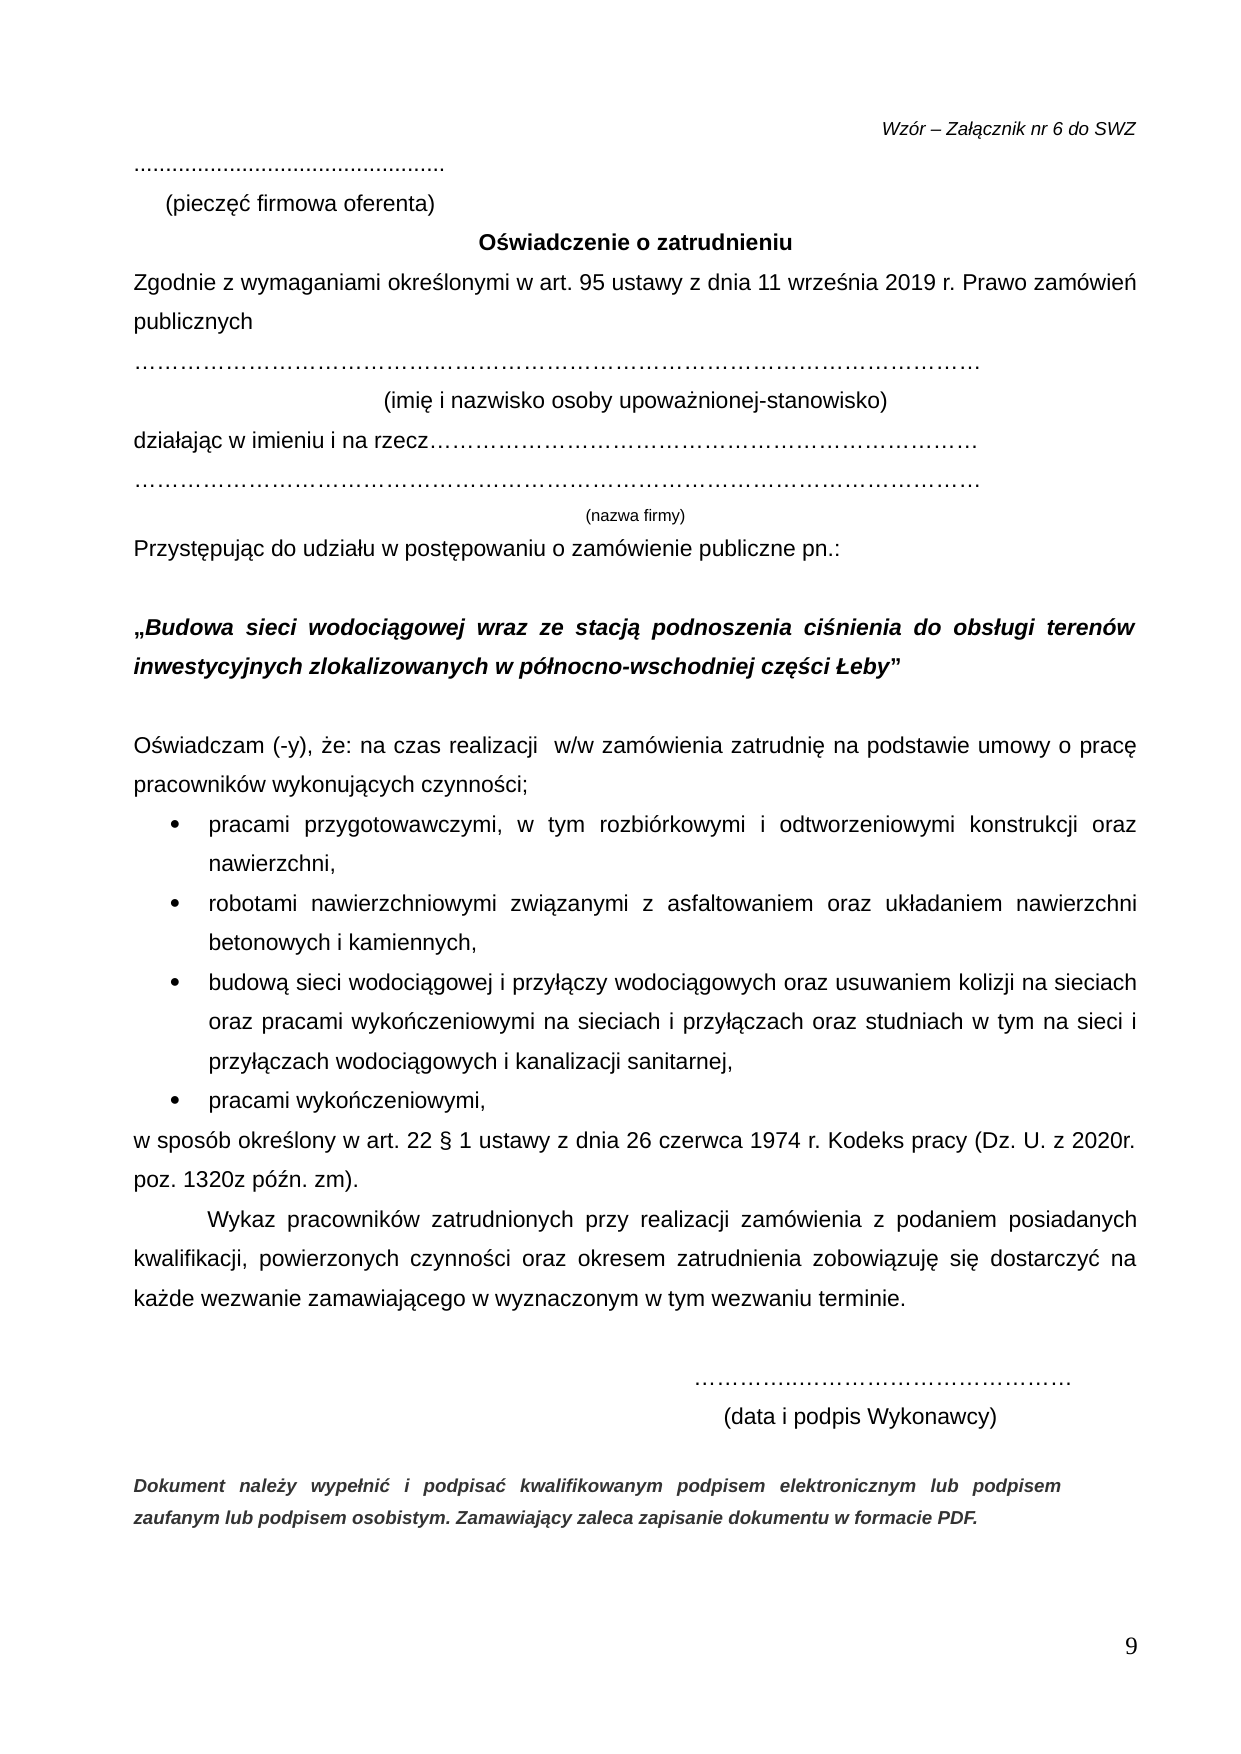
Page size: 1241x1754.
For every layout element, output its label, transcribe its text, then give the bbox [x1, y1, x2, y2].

text Wzór – Załącznik nr 6 do SWZ [148, 118, 1137, 140]
text Dokument należy wypełnić i podpisać kwalifikowanym podpisem elektronicznym lub podpisem zaufanym lub podpisem osobistym. Zamawiający zaleca zapisanie dokumentu w formacie PDF. [133, 1475, 1064, 1529]
text „Budowa sieci wodociągowej wraz ze stacją podnoszenia ciśnienia do obsługi terenów inwestycyjnych zlokalizowanych w północno-wschodniej części Łeby” [133, 613, 1137, 679]
text ………………………………………………………………………………………………… [133, 348, 1137, 374]
text Zgodnie z wymaganiami określonymi w art. 95 ustawy z dnia 11 września 2019 r. Prawo zamówień publicznych [133, 269, 1137, 335]
text (data i podpis Wykonawcy) [649, 1403, 1137, 1429]
text (nazwa firmy) [133, 506, 1137, 525]
list pracami wykończeniowymi, [171, 1087, 1137, 1113]
text Oświadczam (-y), że: na czas realizacji w/w zamówienia zatrudnię na podstawie umowy o pracę pracowników wykonujących czynności; [133, 732, 1137, 798]
text Wykaz pracowników zatrudnionych przy realizacji zamówienia z podaniem posiadanych kwalifikacji, powierzonych czynności oraz okresem zatrudnienia zobowiązuję się dostarczyć na każde wezwanie zamawiającego w wyznaczonym w tym wezwaniu terminie. [133, 1206, 1137, 1311]
text …………..……………………………… [133, 1363, 1137, 1390]
list robotami nawierzchniowymi związanymi z asfaltowaniem oraz układaniem nawierzchni betonowych i kamiennych, [171, 890, 1137, 956]
text ………………………………………………………………………………………………… [133, 466, 1137, 493]
text w sposób określony w art. 22 § 1 ustawy z dnia 26 czerwca 1974 r. Kodeks pracy (Dz. U. z 2020r. poz. 1320z późn. zm). [133, 1127, 1137, 1192]
subtitle ................................................. [133, 150, 1137, 177]
text działając w imieniu i na rzecz……………………………………………………………… [133, 427, 1137, 453]
text (pieczęć firmowa oferenta) [133, 190, 1137, 216]
text Przystępując do udziału w postępowaniu o zamówienie publiczne pn.: [133, 534, 1137, 561]
subtitle Oświadczenie o zatrudnieniu [133, 229, 1137, 256]
text (imię i nazwisko osoby upoważnionej-stanowisko) [133, 387, 1137, 414]
list pracami przygotowawczymi, w tym rozbiórkowymi i odtworzeniowymi konstrukcji oraz nawierzchni, [171, 811, 1137, 877]
list budową sieci wodociągowej i przyłączy wodociągowych oraz usuwaniem kolizji na sieciach oraz pracami wykończeniowymi na sieciach i przyłączach oraz studniach w tym na sieci i przyłączach wodociągowych i kanalizacji sanitarnej, [171, 969, 1137, 1074]
